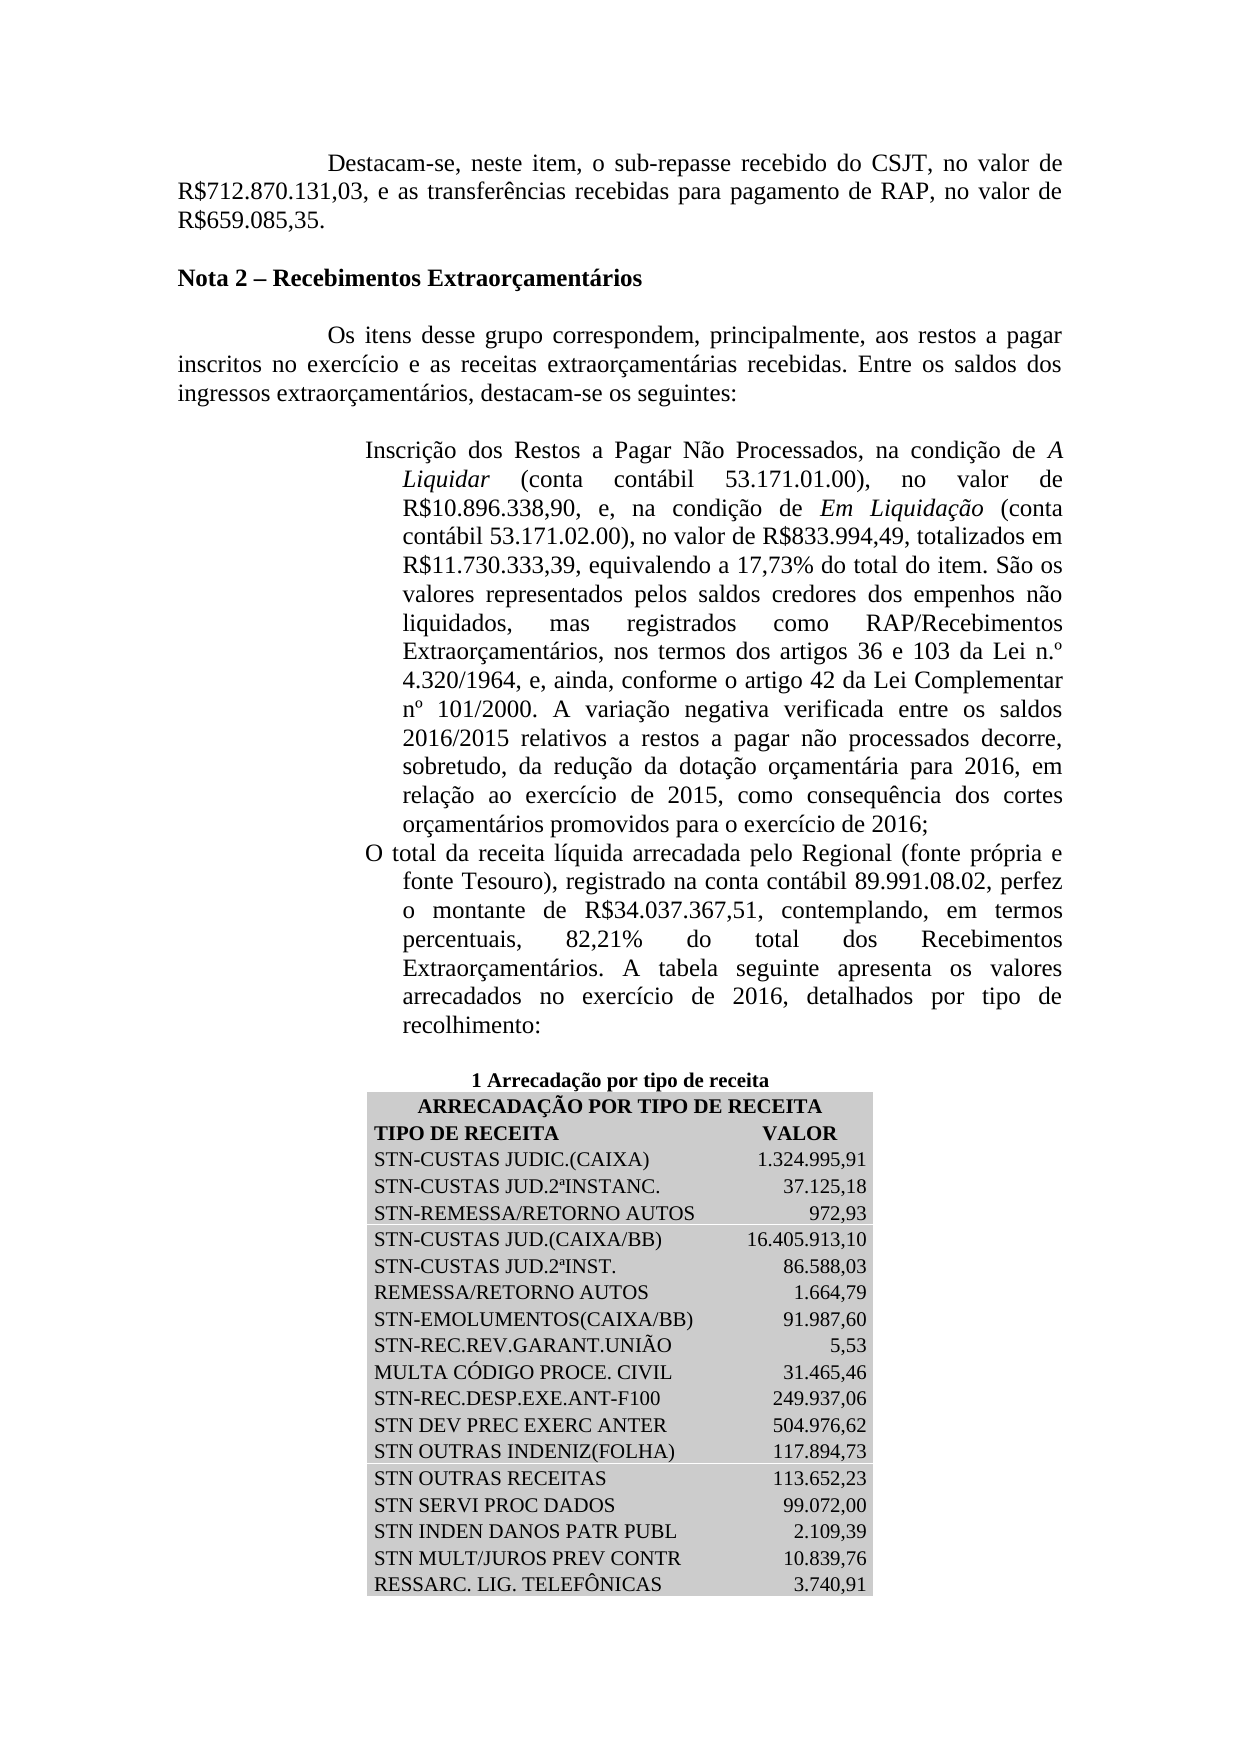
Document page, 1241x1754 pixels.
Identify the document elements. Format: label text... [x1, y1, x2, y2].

table_cell 1.664,79 [726, 1278, 873, 1304]
table_cell REMESSA/RETORNO AUTOS [367, 1278, 726, 1304]
table_cell STN-REMESSA/RETORNO AUTOS [367, 1198, 726, 1224]
table_cell STN INDEN DANOS PATR PUBL [367, 1517, 726, 1543]
table_cell 86.588,03 [726, 1251, 873, 1278]
table_cell 5,53 [726, 1331, 873, 1357]
table_cell 3.740,91 [726, 1570, 873, 1596]
text O total da receita líquida arrecadada pelo Regional (fonte própria e fonte Tesouro), registrado na conta contábil 89.991.08.02, perfez o montante de R$34.037.367,51, contemplando, em termos percentuais, 82,21% do total dos Recebimentos Extraorçamentários. A tabela seguinte apresenta os valores arrecadados no exercício de 2016, detalhados por tipo de recolhimento: [365, 838, 1063, 1039]
table_cell STN MULT/JUROS PREV CONTR [367, 1543, 726, 1570]
table_cell VALOR [726, 1118, 873, 1145]
table_cell STN-REC.DESP.EXE.ANT-F100 [367, 1384, 726, 1410]
table_cell STN DEV PREC EXERC ANTER [367, 1410, 726, 1437]
text Inscrição dos Restos a Pagar Não Processados, na condição de A Liquidar (conta contábil 53.171.01.00), no valor de R$10.896.338,90, e, na condição de Em Liquidação (conta contábil 53.171.02.00), no valor de R$833.994,49, totalizados em R$11.730.333,39, equivalendo a 17,73% do total do item. São os valores representados pelos saldos credores dos empenhos não liquidados, mas registrados como RAP/Recebimentos Extraorçamentários, nos termos dos artigos 36 e 103 da Lei n.º 4.320/1964, e, ainda, conforme o artigo 42 da Lei Complementar nº 101/2000. A variação negativa verificada entre os saldos 2016/2015 relativos a restos a pagar não processados decorre, sobretudo, da redução da dotação orçamentária para 2016, em relação ao exercício de 2015, como consequência dos cortes orçamentários promovidos para o exercício de 2016; [365, 435, 1063, 838]
table_cell STN-CUSTAS JUD.(CAIXA/BB) [367, 1225, 726, 1251]
table_cell STN-CUSTAS JUD.2ªINSTANC. [367, 1171, 726, 1198]
table_cell 504.976,62 [726, 1410, 873, 1437]
table_cell 249.937,06 [726, 1384, 873, 1410]
table_cell 1.324.995,91 [726, 1145, 873, 1171]
text Os itens desse grupo correspondem, principalmente, aos restos a pagar inscritos no exercício e as receitas extraorçamentárias recebidas. Entre os saldos dos ingressos extraorçamentários, destacam-se os seguintes: [177, 320, 1063, 406]
table_header ARRECADAÇÃO POR TIPO DE RECEITA [367, 1092, 873, 1118]
table_cell 113.652,23 [726, 1464, 873, 1490]
table_cell 117.894,73 [726, 1437, 873, 1463]
table_cell 91.987,60 [726, 1304, 873, 1331]
table_cell 99.072,00 [726, 1490, 873, 1517]
text Nota 2 – Recebimentos Extraorçamentários [177, 263, 1063, 291]
table_cell STN OUTRAS INDENIZ(FOLHA) [367, 1437, 726, 1463]
table_cell 2.109,39 [726, 1517, 873, 1543]
table_cell STN-EMOLUMENTOS(CAIXA/BB) [367, 1304, 726, 1331]
table_cell 16.405.913,10 [726, 1225, 873, 1251]
table_cell STN SERVI PROC DADOS [367, 1490, 726, 1517]
table_cell 37.125,18 [726, 1171, 873, 1198]
table_cell STN-CUSTAS JUD.2ªINST. [367, 1251, 726, 1278]
text Destacam-se, neste item, o sub-repasse recebido do CSJT, no valor de R$712.870.131,03, e as transferências recebidas para pagamento de RAP, no valor de R$659.085,35. [177, 148, 1063, 234]
table_cell 10.839,76 [726, 1543, 873, 1570]
table_cell MULTA CÓDIGO PROCE. CIVIL [367, 1357, 726, 1384]
table_cell STN-REC.REV.GARANT.UNIÃO [367, 1331, 726, 1357]
table_cell TIPO DE RECEITA [367, 1118, 726, 1145]
table_cell 31.465,46 [726, 1357, 873, 1384]
table_cell RESSARC. LIG. TELEFÔNICAS [367, 1570, 726, 1596]
text 1 Arrecadação por tipo de receita [177, 1068, 1063, 1092]
table_cell 972,93 [726, 1198, 873, 1224]
table_cell STN-CUSTAS JUDIC.(CAIXA) [367, 1145, 726, 1171]
table_cell STN OUTRAS RECEITAS [367, 1464, 726, 1490]
